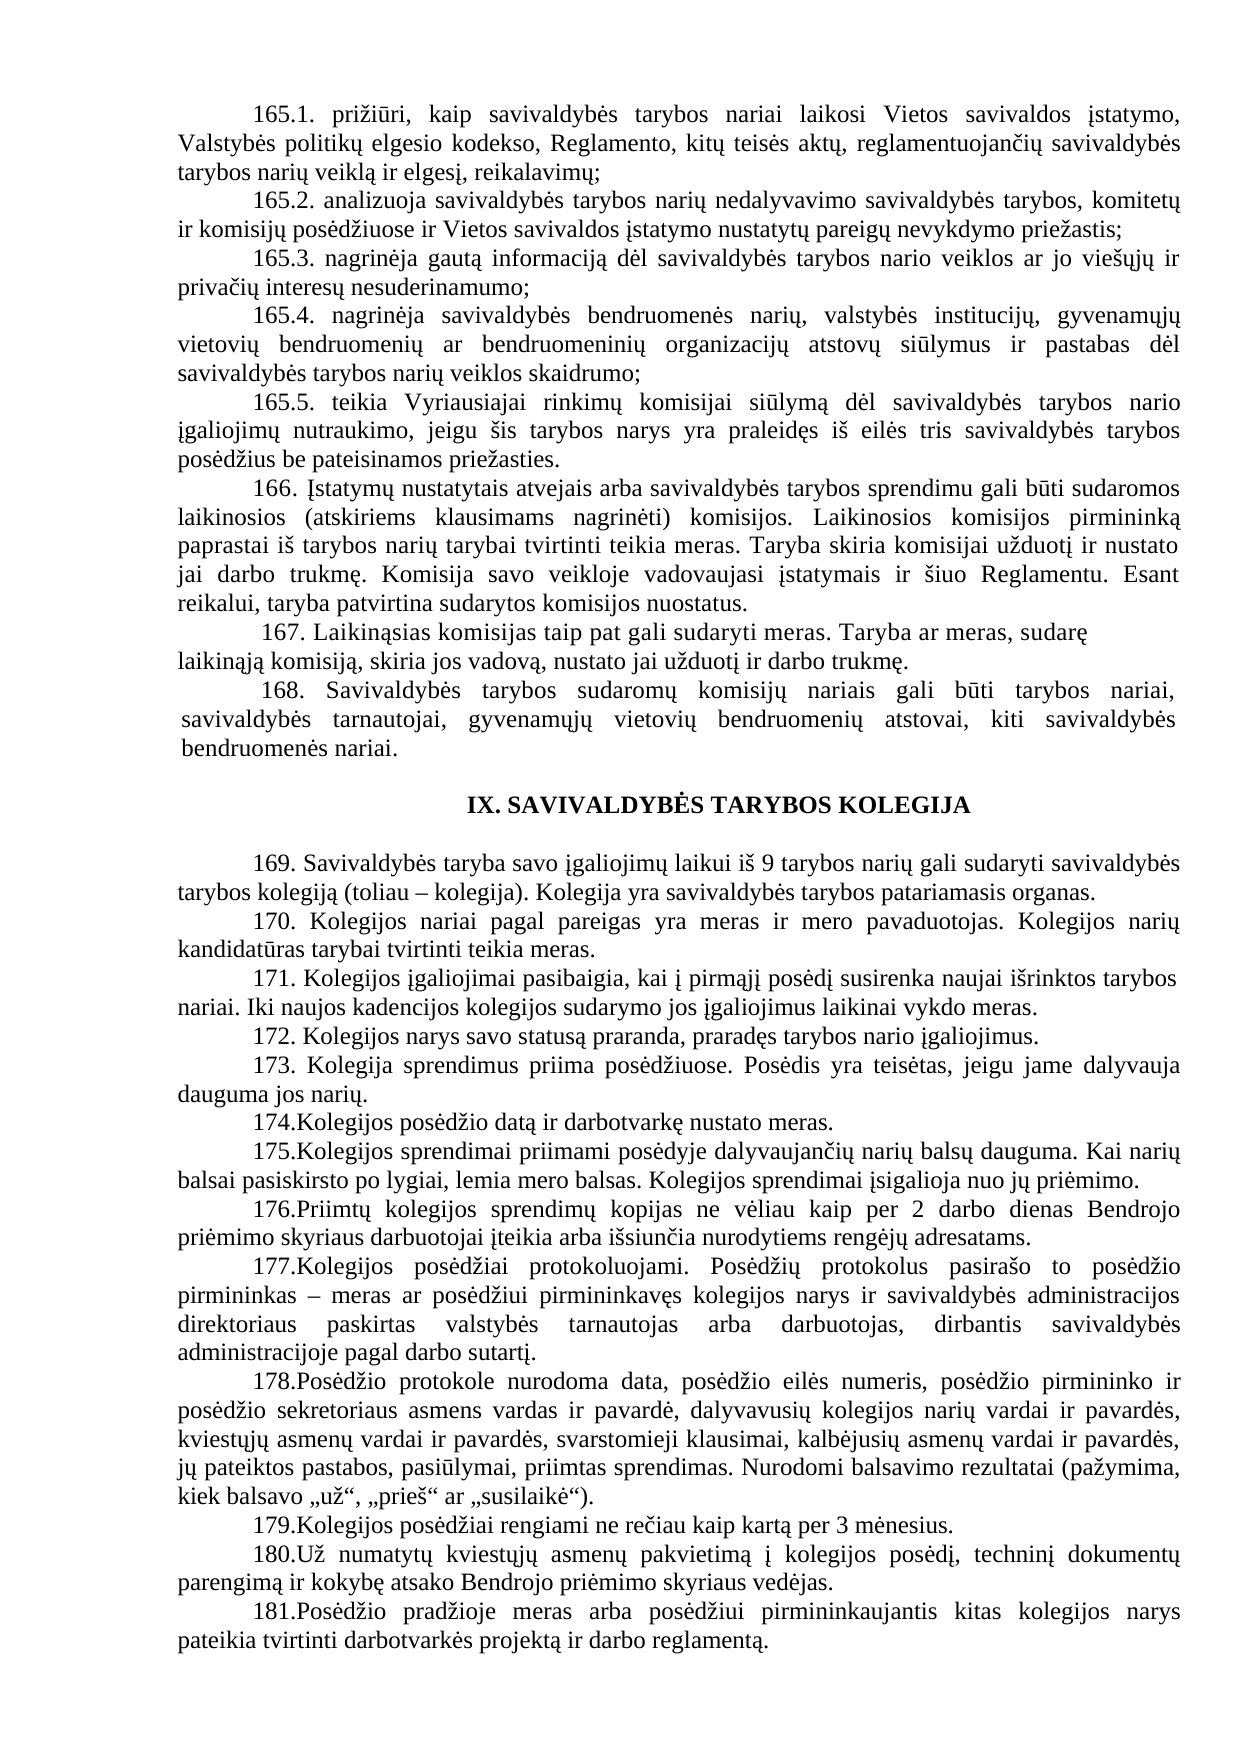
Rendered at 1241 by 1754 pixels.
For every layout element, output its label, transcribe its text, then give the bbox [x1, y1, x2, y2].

text 165.2. analizuoja savivaldybės tarybos narių nedalyvavimo savivaldybės tarybos, komitetų ir komisijų posėdžiuose ir Vietos savivaldos įstatymo nustatytų pareigų nevykdymo priežastis; [177, 185, 1181, 243]
text 177.Kolegijos posėdžiai protokoluojami. Posėdžių protokolus pasirašo to posėdžio pirmininkas – meras ar posėdžiui pirmininkavęs kolegijos narys ir savivaldybės administracijos direktoriaus paskirtas valstybės tarnautojas arba darbuotojas, dirbantis savivaldybės administracijoje pagal darbo sutartį. [177, 1251, 1181, 1366]
text 180.Už numatytų kviestųjų asmenų pakvietimą į kolegijos posėdį, techninį dokumentų parengimą ir kokybę atsako Bendrojo priėmimo skyriaus vedėjas. [177, 1539, 1181, 1596]
text 181.Posėdžio pradžioje meras arba posėdžiui pirmininkaujantis kitas kolegijos narys pateikia tvirtinti darbotvarkės projektą ir darbo reglamentą. [177, 1596, 1181, 1654]
text 165.4. nagrinėja savivaldybės bendruomenės narių, valstybės institucijų, gyvenamųjų vietovių bendruomenių ar bendruomeninių organizacijų atstovų siūlymus ir pastabas dėl savivaldybės tarybos narių veiklos skaidrumo; [177, 300, 1181, 387]
text 165.5. teikia Vyriausiajai rinkimų komisijai siūlymą dėl savivaldybės tarybos nario įgaliojimų nutraukimo, jeigu šis tarybos narys yra praleidęs iš eilės tris savivaldybės tarybos posėdžius be pateisinamos priežasties. [177, 387, 1181, 473]
text 171. Kolegijos įgaliojimai pasibaigia, kai į pirmąjį posėdį susirenka naujai išrinktos tarybos nariai. Iki naujos kadencijos kolegijos sudarymo jos įgaliojimus laikinai vykdo meras. [177, 963, 1177, 1021]
text 166. Įstatymų nustatytais atvejais arba savivaldybės tarybos sprendimu gali būti sudaromos laikinosios (atskiriems klausimams nagrinėti) komisijos. Laikinosios komisijos pirmininką paprastai iš tarybos narių tarybai tvirtinti teikia meras. Taryba skiria komisijai užduotį ir nustato jai darbo trukmę. Komisija savo veikloje vadovaujasi įstatymais ir šiuo Reglamentu. Esant reikalui, taryba patvirtina sudarytos komisijos nuostatus. [177, 473, 1181, 617]
text 167. Laikinąsias komisijas taip pat gali sudaryti meras. Taryba ar meras, sudarę laikinąją komisiją, skiria jos vadovą, nustato jai užduotį ir darbo trukmę. [177, 617, 1177, 674]
text 168. Savivaldybės tarybos sudaromų komisijų nariais gali būti tarybos nariai, savivaldybės tarnautojai, gyvenamųjų vietovių bendruomenių atstovai, kiti savivaldybės bendruomenės nariai. [181, 674, 1177, 761]
text 174.Kolegijos posėdžio datą ir darbotvarkę nustato meras. [177, 1107, 1181, 1136]
text 170. Kolegijos nariai pagal pareigas yra meras ir mero pavaduotojas. Kolegijos narių kandidatūras tarybai tvirtinti teikia meras. [177, 906, 1181, 963]
text IX. Savivaldybės tarybos kolegija [177, 790, 1177, 819]
text 176.Priimtų kolegijos sprendimų kopijas ne vėliau kaip per 2 darbo dienas Bendrojo priėmimo skyriaus darbuotojai įteikia arba išsiunčia nurodytiems rengėjų adresatams. [177, 1194, 1181, 1251]
text 178.Posėdžio protokole nurodoma data, posėdžio eilės numeris, posėdžio pirmininko ir posėdžio sekretoriaus asmens vardas ir pavardė, dalyvavusių kolegijos narių vardai ir pavardės, kviestųjų asmenų vardai ir pavardės, svarstomieji klausimai, kalbėjusių asmenų vardai ir pavardės, jų pateiktos pastabos, pasiūlymai, priimtas sprendimas. Nurodomi balsavimo rezultatai (pažymima, kiek balsavo „už“, „prieš“ ar „susilaikė“). [177, 1366, 1181, 1510]
text 179.Kolegijos posėdžiai rengiami ne rečiau kaip kartą per 3 mėnesius. [177, 1510, 1181, 1539]
text 173. Kolegija sprendimus priima posėdžiuose. Posėdis yra teisėtas, jeigu jame dalyvauja dauguma jos narių. [177, 1050, 1181, 1107]
text 165.3. nagrinėja gautą informaciją dėl savivaldybės tarybos nario veiklos ar jo viešųjų ir privačių interesų nesuderinamumo; [177, 243, 1181, 300]
text 172. Kolegijos narys savo statusą praranda, praradęs tarybos nario įgaliojimus. [177, 1021, 1181, 1050]
text 165.1. prižiūri, kaip savivaldybės tarybos nariai laikosi Vietos savivaldos įstatymo, Valstybės politikų elgesio kodekso, Reglamento, kitų teisės aktų, reglamentuojančių savivaldybės tarybos narių veiklą ir elgesį, reikalavimų; [177, 99, 1181, 185]
text 175.Kolegijos sprendimai priimami posėdyje dalyvaujančių narių balsų dauguma. Kai narių balsai pasiskirsto po lygiai, lemia mero balsas. Kolegijos sprendimai įsigalioja nuo jų priėmimo. [177, 1136, 1181, 1194]
text 169. Savivaldybės taryba savo įgaliojimų laikui iš 9 tarybos narių gali sudaryti savivaldybės tarybos kolegiją (toliau – kolegija). Kolegija yra savivaldybės tarybos patariamasis organas. [177, 848, 1181, 906]
